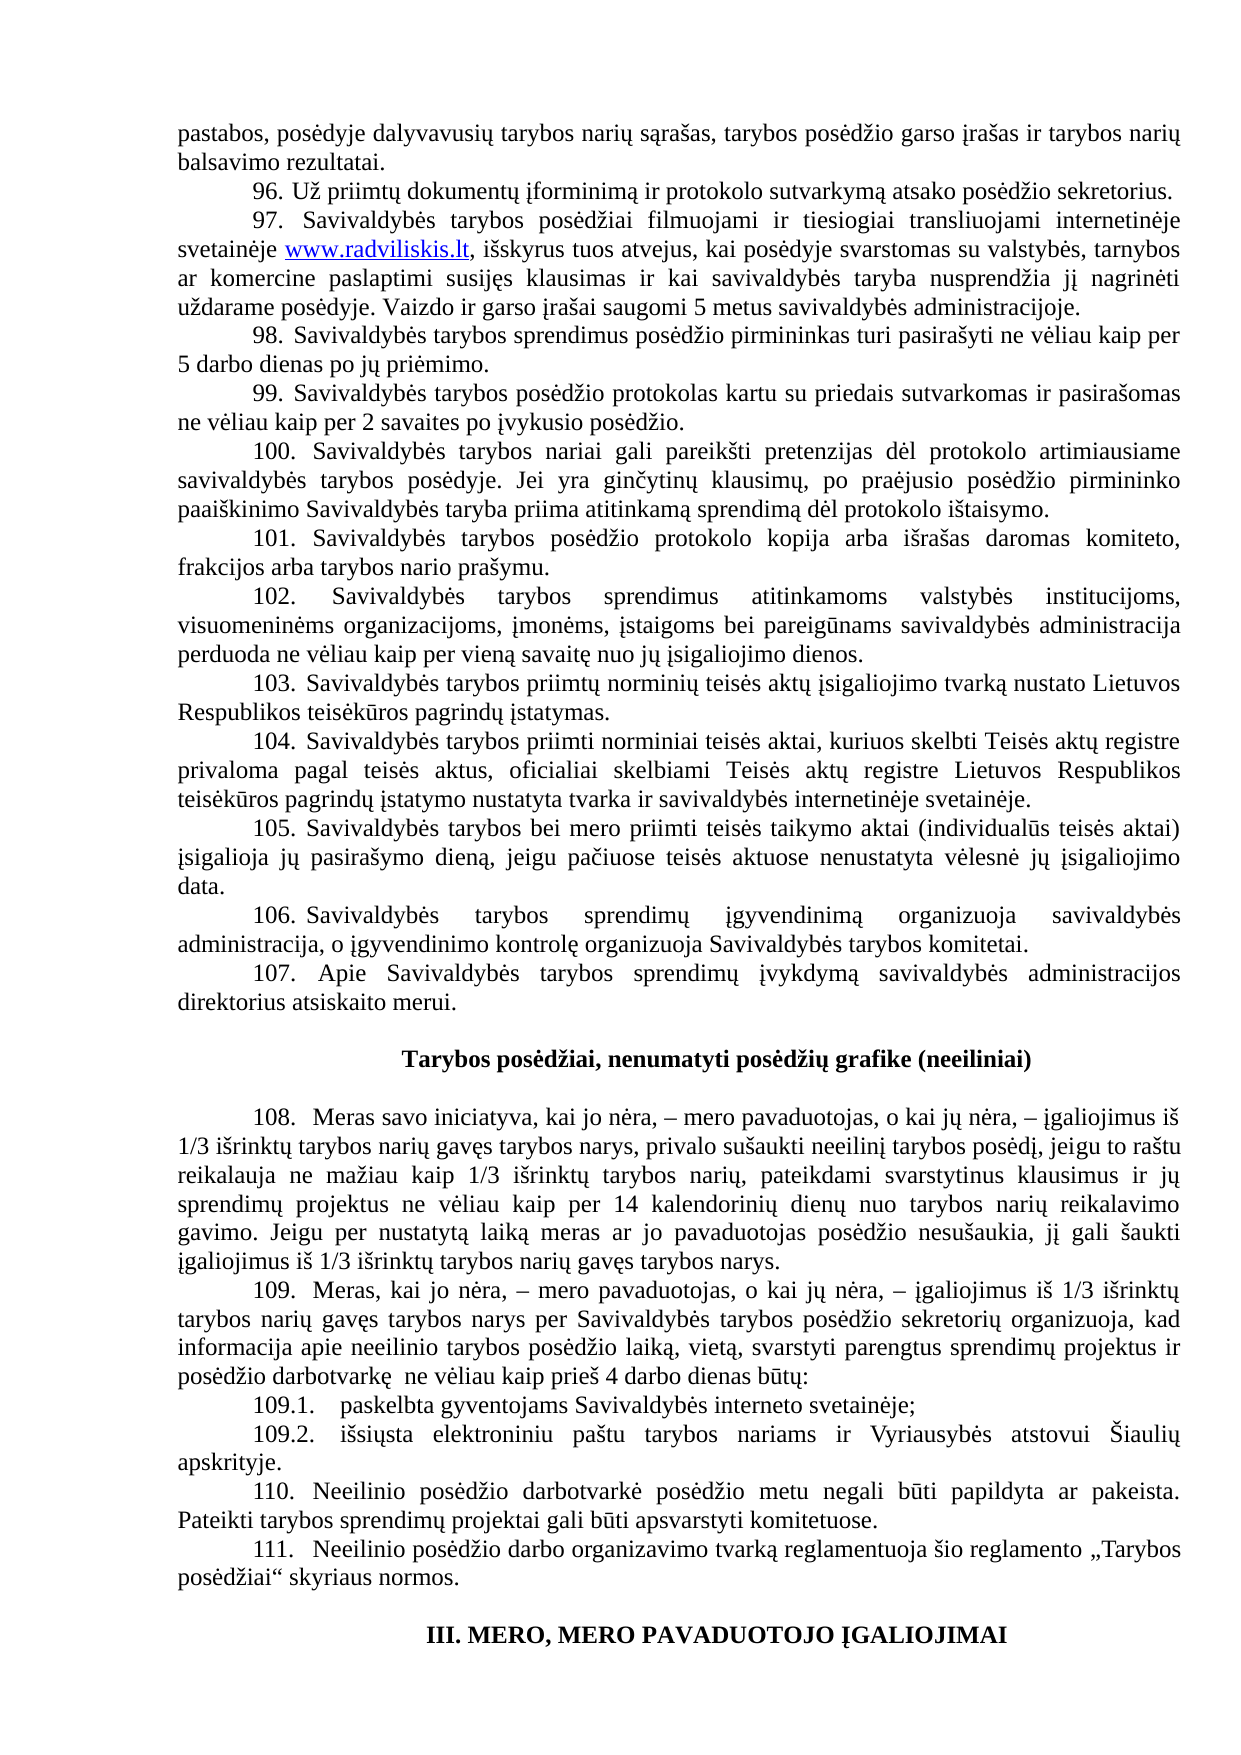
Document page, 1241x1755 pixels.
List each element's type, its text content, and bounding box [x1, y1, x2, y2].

text 111. Neeilinio posėdžio darbo organizavimo tvarką reglamentuoja šio reglamento „Tarybos posėdžiai“ skyriaus normos. [177, 1534, 1181, 1591]
text 100. Savivaldybės tarybos nariai gali pareikšti pretenzijas dėl protokolo artimiausiame savivaldybės tarybos posėdyje. Jei yra ginčytinų klausimų, po praėjusio posėdžio pirmininko paaiškinimo Savivaldybės taryba priima atitinkamą sprendimą dėl protokolo ištaisymo. [177, 437, 1181, 523]
text 101. Savivaldybės tarybos posėdžio protokolo kopija arba išrašas daromas komiteto, frakcijos arba tarybos nario prašymu. [177, 523, 1181, 581]
text 109.1. paskelbta gyventojams Savivaldybės interneto svetainėje; [177, 1390, 1181, 1419]
text 108. Meras savo iniciatyva, kai jo nėra, – mero pavaduotojas, o kai jų nėra, – įgaliojimus iš 1/3 išrinktų tarybos narių gavęs tarybos narys, privalo sušaukti neeilinį tarybos posėdį, jeigu to raštu reikalauja ne mažiau kaip 1/3 išrinktų tarybos narių, pateikdami svarstytinus klausimus ir jų sprendimų projektus ne vėliau kaip per 14 kalendorinių dienų nuo tarybos narių reikalavimo gavimo. Jeigu per nustatytą laiką meras ar jo pavaduotojas posėdžio nesušaukia, jį gali šaukti įgaliojimus iš 1/3 išrinktų tarybos narių gavęs tarybos narys. [177, 1102, 1181, 1275]
text 105. Savivaldybės tarybos bei mero priimti teisės taikymo aktai (individualūs teisės aktai) įsigalioja jų pasirašymo dieną, jeigu pačiuose teisės aktuose nenustatyta vėlesnė jų įsigaliojimo data. [177, 813, 1181, 900]
text 109. Meras, kai jo nėra, – mero pavaduotojas, o kai jų nėra, – įgaliojimus iš 1/3 išrinktų tarybos narių gavęs tarybos narys per Savivaldybės tarybos posėdžio sekretorių organizuoja, kad informacija apie neeilinio tarybos posėdžio laiką, vietą, svarstyti parengtus sprendimų projektus ir posėdžio darbotvarkę ne vėliau kaip prieš 4 darbo dienas būtų: [177, 1275, 1181, 1390]
text 104. Savivaldybės tarybos priimti norminiai teisės aktai, kuriuos skelbti Teisės aktų registre privaloma pagal teisės aktus, oficialiai skelbiami Teisės aktų registre Lietuvos Respublikos teisėkūros pagrindų įstatymo nustatyta tvarka ir savivaldybės internetinėje svetainėje. [177, 726, 1181, 813]
text Tarybos posėdžiai, nenumatyti posėdžių grafike (neeiliniai) [177, 1044, 1181, 1073]
text 96. Už priimtų dokumentų įforminimą ir protokolo sutvarkymą atsako posėdžio sekretorius. [177, 176, 1181, 205]
text 106. Savivaldybės tarybos sprendimų įgyvendinimą organizuoja savivaldybės administracija, o įgyvendinimo kontrolę organizuoja Savivaldybės tarybos komitetai. [177, 900, 1181, 958]
text pastabos, posėdyje dalyvavusių tarybos narių sąrašas, tarybos posėdžio garso įrašas ir tarybos narių balsavimo rezultatai. [177, 118, 1181, 176]
text 99. Savivaldybės tarybos posėdžio protokolas kartu su priedais sutvarkomas ir pasirašomas ne vėliau kaip per 2 savaites po įvykusio posėdžio. [177, 379, 1181, 437]
text 109.2. išsiųsta elektroniniu paštu tarybos nariams ir Vyriausybės atstovui Šiaulių apskrityje. [177, 1419, 1181, 1476]
text 103. Savivaldybės tarybos priimtų norminių teisės aktų įsigaliojimo tvarką nustato Lietuvos Respublikos teisėkūros pagrindų įstatymas. [177, 668, 1181, 726]
text 102. Savivaldybės tarybos sprendimus atitinkamoms valstybės institucijoms, visuomeninėms organizacijoms, įmonėms, įstaigoms bei pareigūnams savivaldybės administracija perduoda ne vėliau kaip per vieną savaitę nuo jų įsigaliojimo dienos. [177, 581, 1181, 668]
text 107. Apie Savivaldybės tarybos sprendimų įvykdymą savivaldybės administracijos direktorius atsiskaito merui. [177, 958, 1181, 1016]
text III. MERO, MERO PAVADUOTOJO ĮGALIOJIMAI [177, 1620, 1181, 1649]
text 110. Neeilinio posėdžio darbotvarkė posėdžio metu negali būti papildyta ar pakeista. Pateikti tarybos sprendimų projektai gali būti apsvarstyti komitetuose. [177, 1476, 1181, 1534]
text 97. Savivaldybės tarybos posėdžiai filmuojami ir tiesiogiai transliuojami internetinėje svetainėje www.radviliskis.lt, išskyrus tuos atvejus, kai posėdyje svarstomas su valstybės, tarnybos ar komercine paslaptimi susijęs klausimas ir kai savivaldybės taryba nusprendžia jį nagrinėti uždarame posėdyje. Vaizdo ir garso įrašai saugomi 5 metus savivaldybės administracijoje. [177, 205, 1181, 321]
text 98. Savivaldybės tarybos sprendimus posėdžio pirmininkas turi pasirašyti ne vėliau kaip per 5 darbo dienas po jų priėmimo. [177, 321, 1181, 379]
